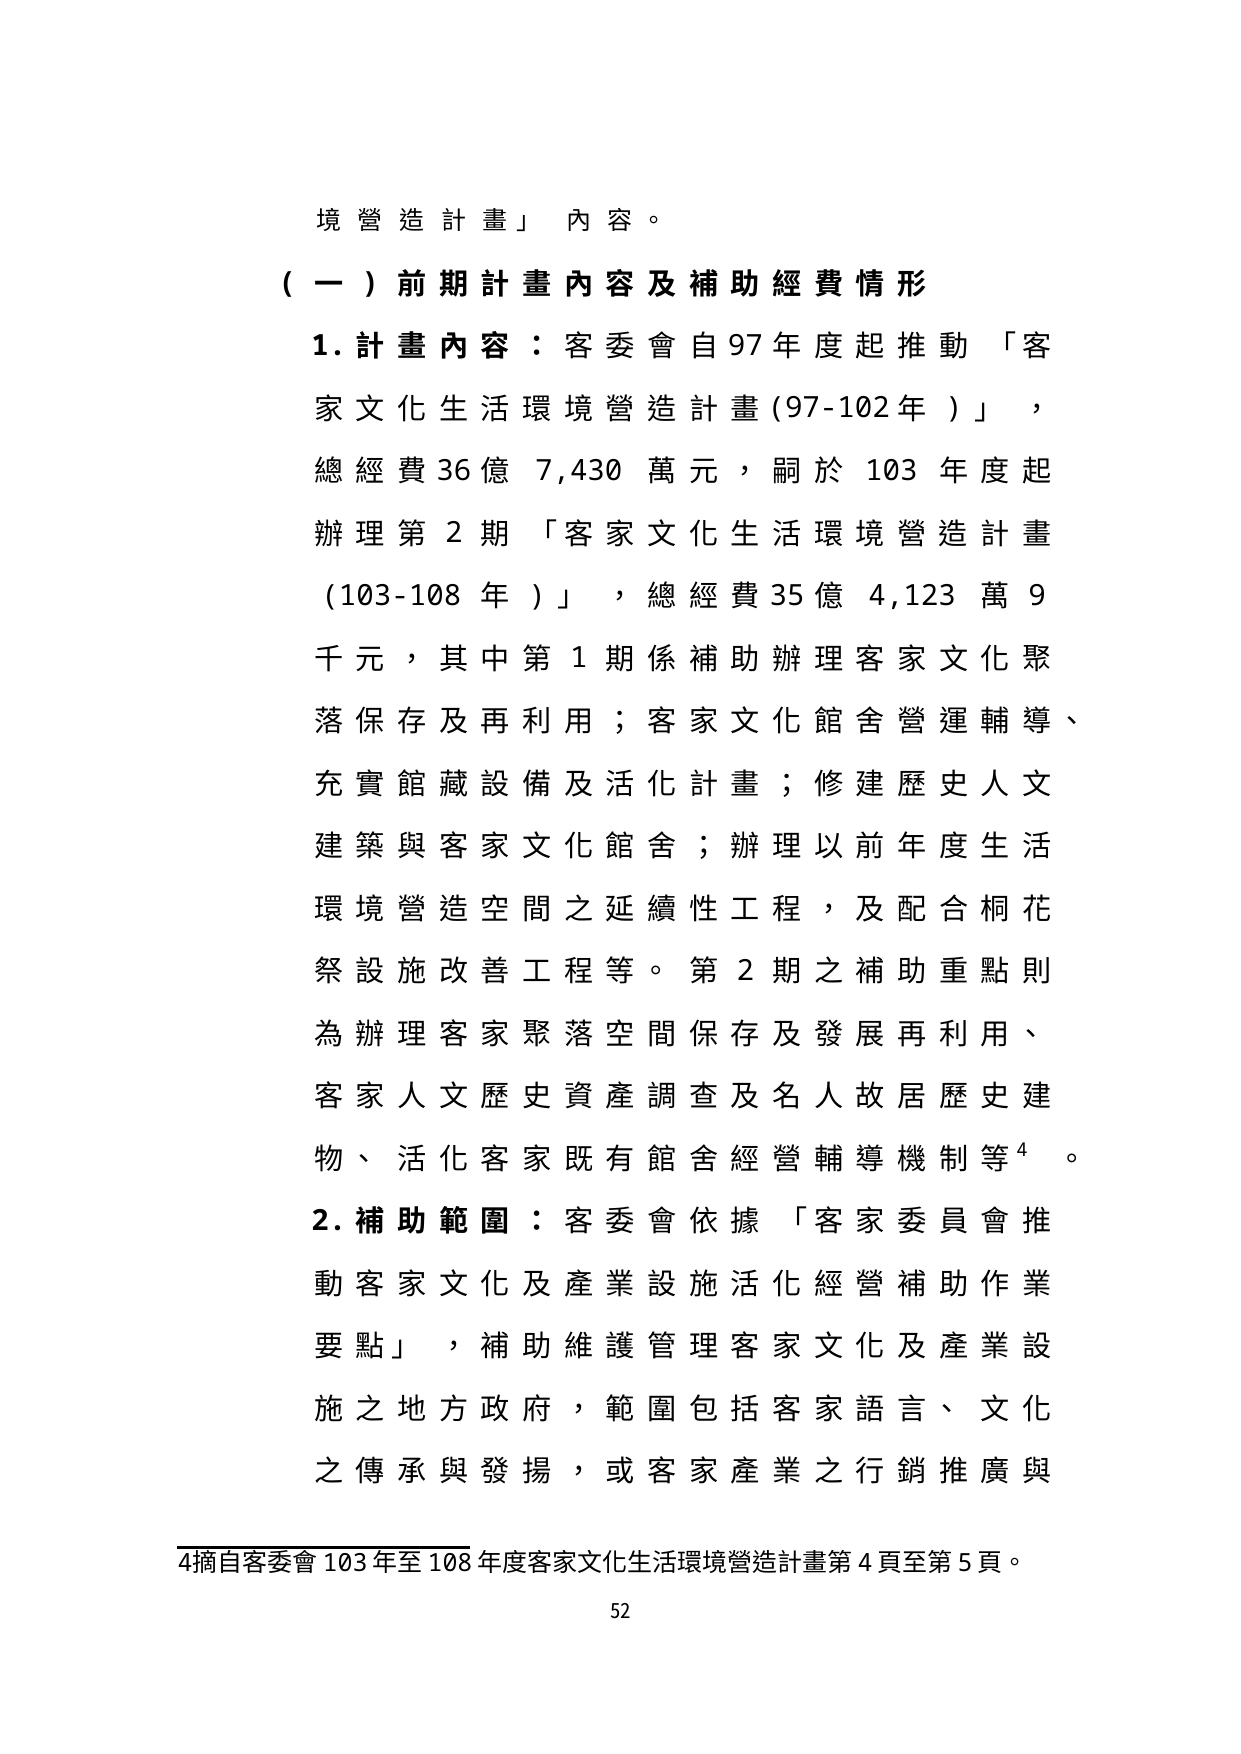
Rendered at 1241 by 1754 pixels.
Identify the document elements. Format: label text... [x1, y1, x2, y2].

text 2.補助範圍：客委會依據「客家委員會推動客家文化及產業設施活化經營補助作業要點」，補助維護管理客家文化及產業設施之地方政府，範圍包括客家語言、文化之傳承與發揚，或客家產業之行銷推廣與 [271, 1177, 1058, 1490]
text 境營造計畫」內容。 [186, 177, 1058, 240]
text (一)前期計畫內容及補助經費情形 [242, 240, 1058, 302]
text 1.計畫內容：客委會自97年度起推動「客家文化生活環境營造計畫(97-102年)」，總經費36億7,430萬元，嗣於103年度起辦理第2期「客家文化生活環境營造計畫(103-108年)」，總經費35億4,123萬9千元，其中第1期係補助辦理客家文化聚落保存及再利用；客家文化館舍營運輔導、充實館藏設備及活化計畫；修建歷史人文建築與客家文化館舍；辦理以前年度生活環境營造空間之延續性工程，及配合桐花祭設施改善工程等。第2期之補助重點則為辦理客家聚落空間保存及發展再利用、客家人文歷史資產調查及名人故居歷史建物、活化客家既有館舍經營輔導機制等。 [271, 302, 1058, 1177]
text 摘自客委會103年至108年度客家文化生活環境營造計畫第4頁至第5頁。 [177, 1548, 1063, 1577]
